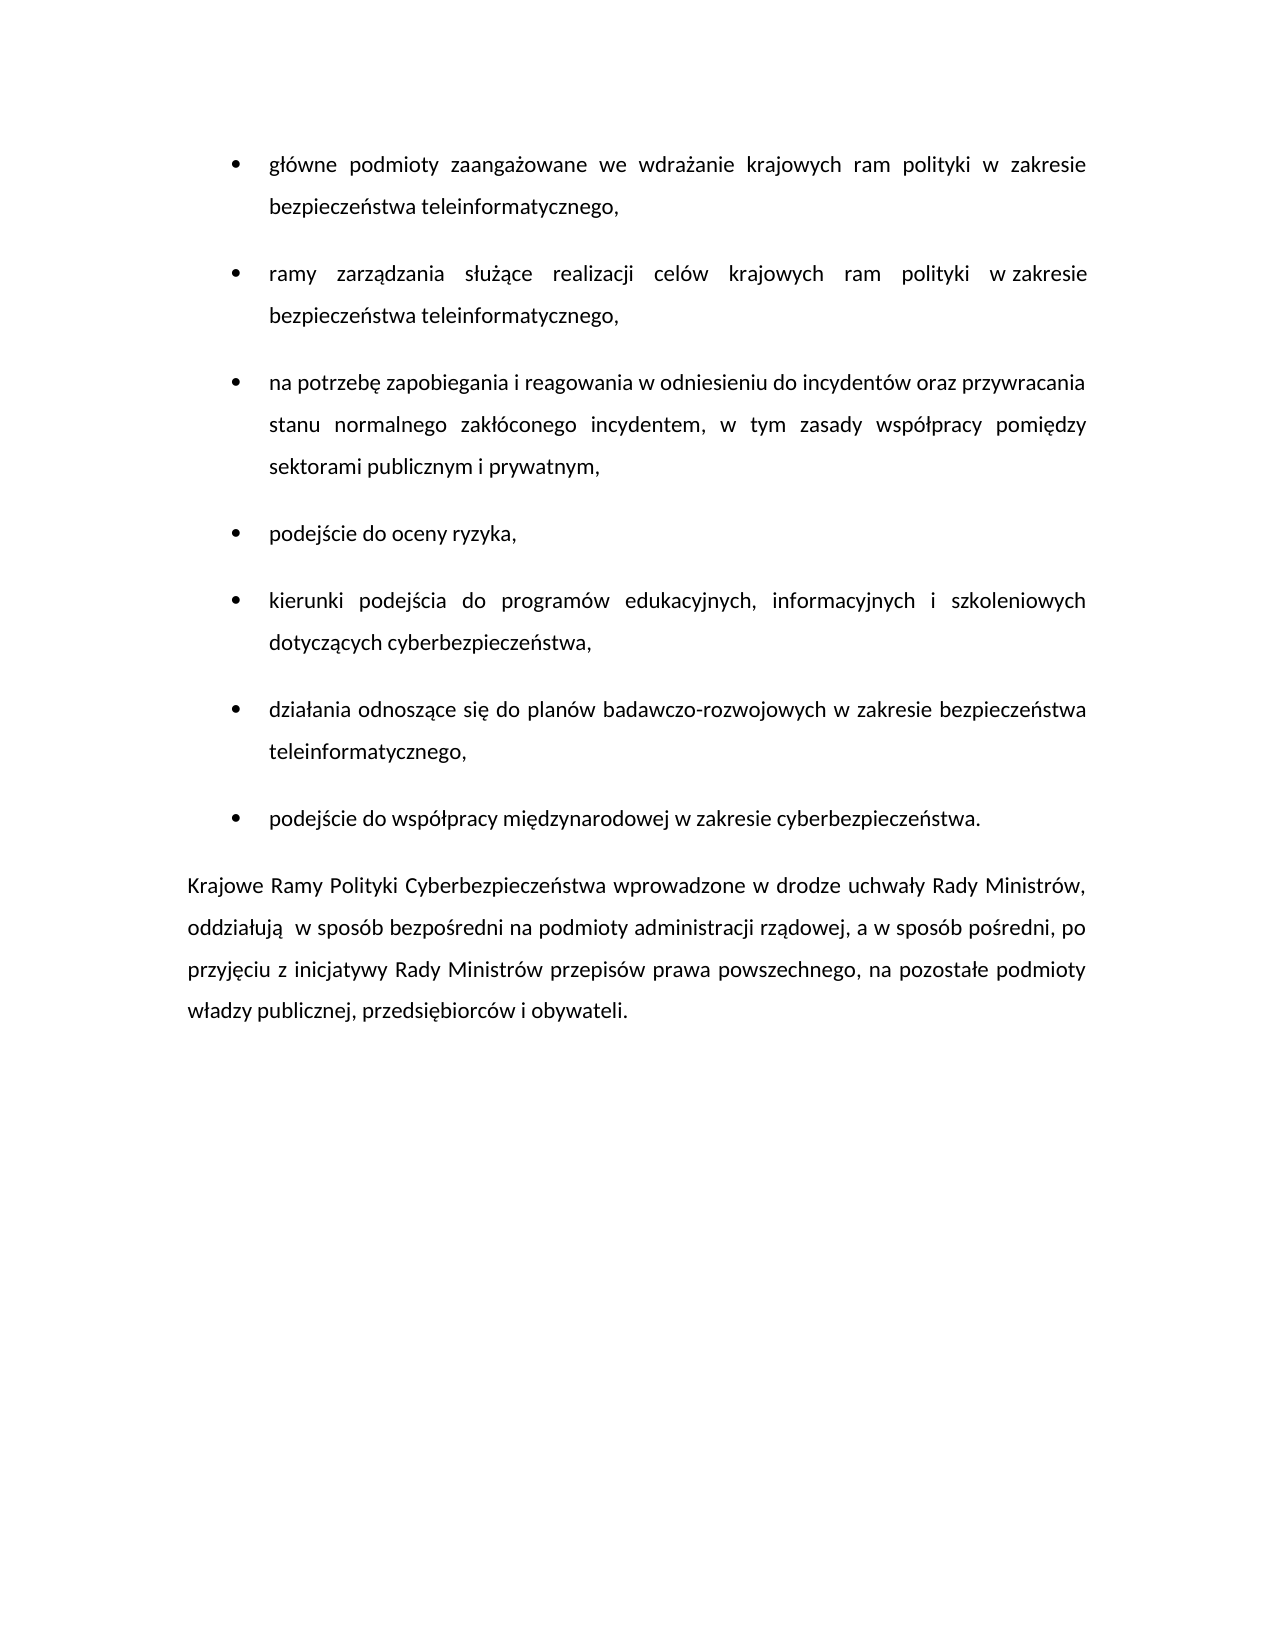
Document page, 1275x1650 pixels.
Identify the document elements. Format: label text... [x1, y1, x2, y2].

list na potrzebę zapobiegania i reagowania w odniesieniu do incydentów oraz przywracania stanu normalnego zakłóconego incydentem, w tym zasady współpracy pomiędzy sektorami publicznym i prywatnym, [232, 368, 1087, 480]
list główne podmioty zaangażowane we wdrażanie krajowych ram polityki w zakresie bezpieczeństwa teleinformatycznego, [232, 150, 1087, 220]
list kierunki podejścia do programów edukacyjnych, informacyjnych i szkoleniowych dotyczących cyberbezpieczeństwa, [232, 586, 1087, 656]
list podejście do współpracy międzynarodowej w zakresie cyberbezpieczeństwa. [232, 804, 1087, 832]
list ramy zarządzania służące realizacji celów krajowych ram polityki w zakresie bezpieczeństwa teleinformatycznego, [232, 259, 1087, 329]
list podejście do oceny ryzyka, [232, 519, 1087, 547]
text Krajowe Ramy Polityki Cyberbezpieczeństwa wprowadzone w drodze uchwały Rady Ministrów, oddziałują w sposób bezpośredni na podmioty administracji rządowej, a w sposób pośredni, po przyjęciu z inicjatywy Rady Ministrów przepisów prawa powszechnego, na pozostałe podmioty władzy publicznej, przedsiębiorców i obywateli. [187, 871, 1087, 1025]
list działania odnoszące się do planów badawczo-rozwojowych w zakresie bezpieczeństwa teleinformatycznego, [232, 695, 1087, 765]
